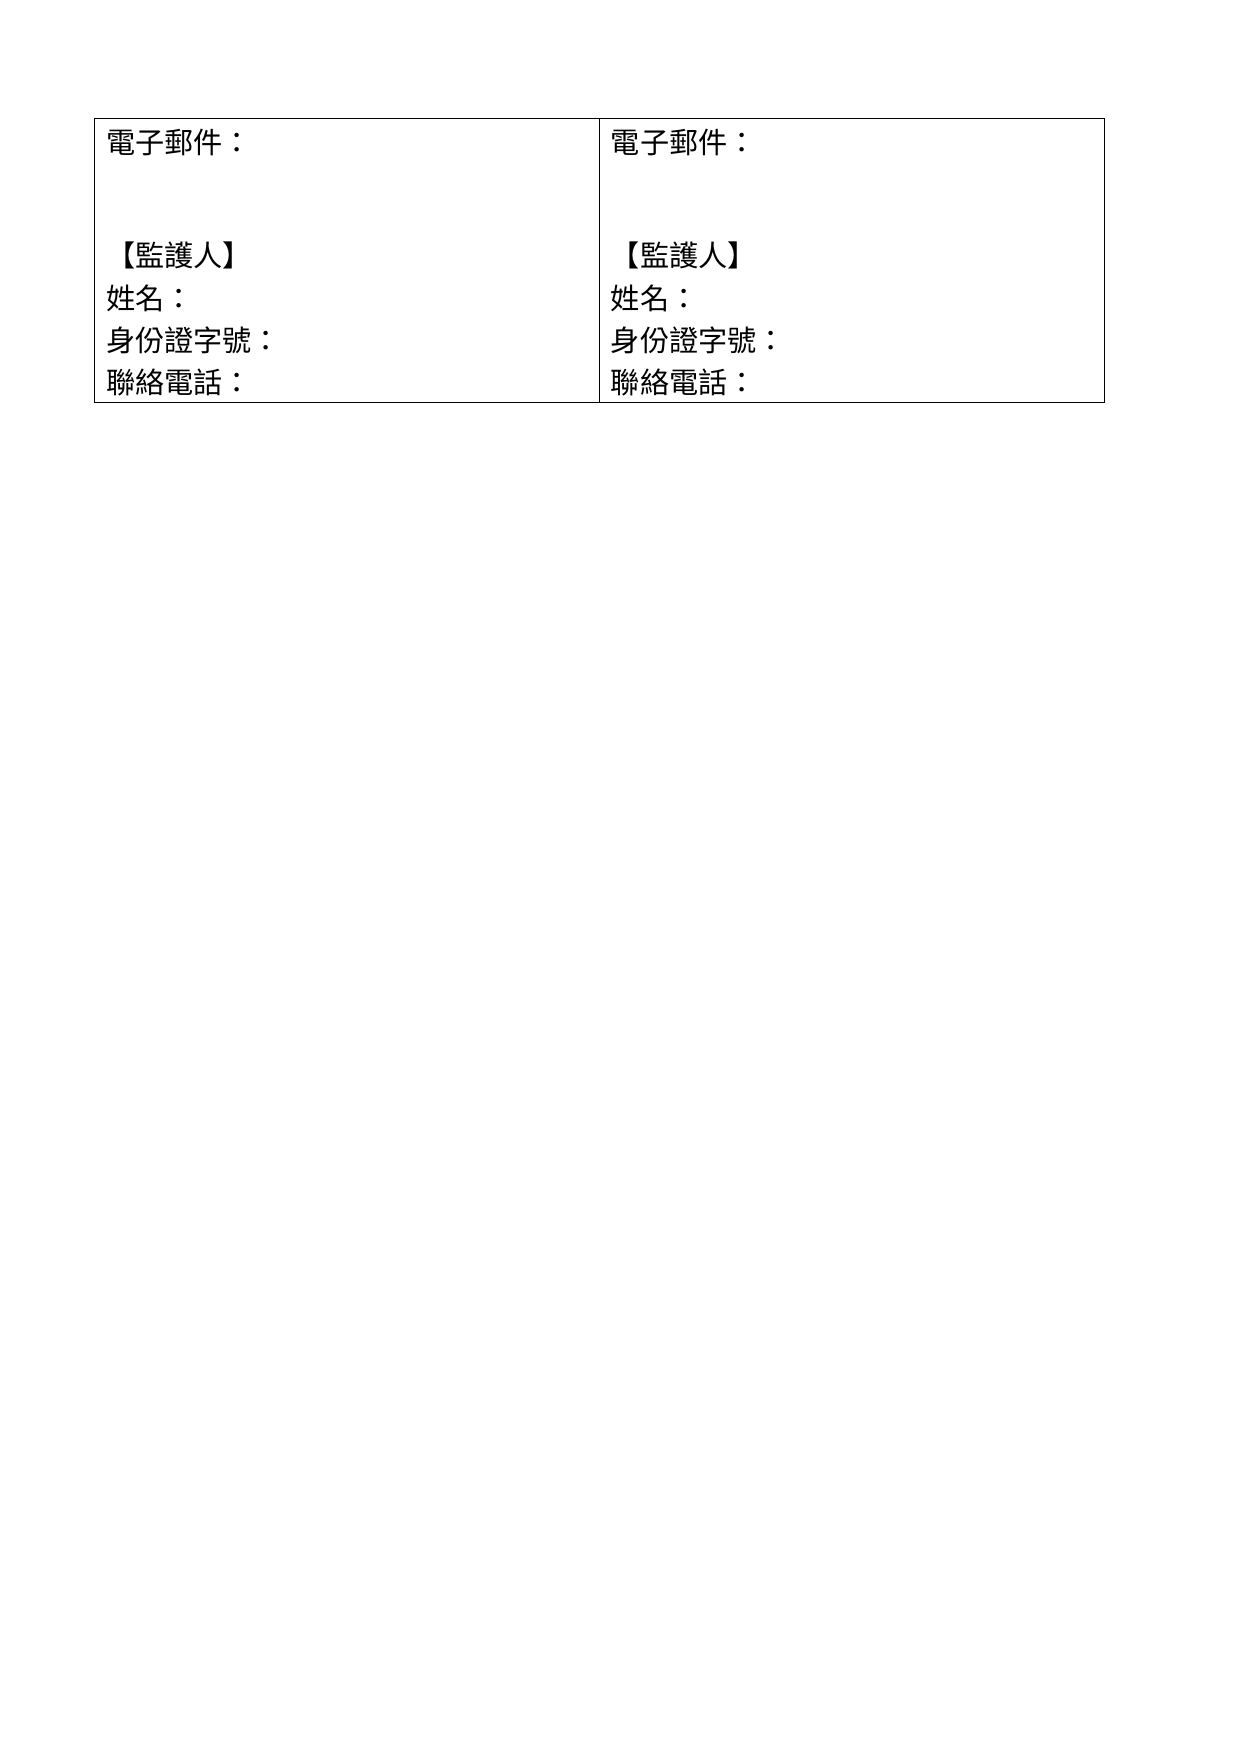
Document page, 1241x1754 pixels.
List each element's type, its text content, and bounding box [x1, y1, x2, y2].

table_header 電子郵件： 【監護人】 姓名： 身份證字號： 聯絡電話： [600, 119, 1104, 402]
table_header 電子郵件： 【監護人】 姓名： 身份證字號： 聯絡電話： [95, 119, 599, 402]
